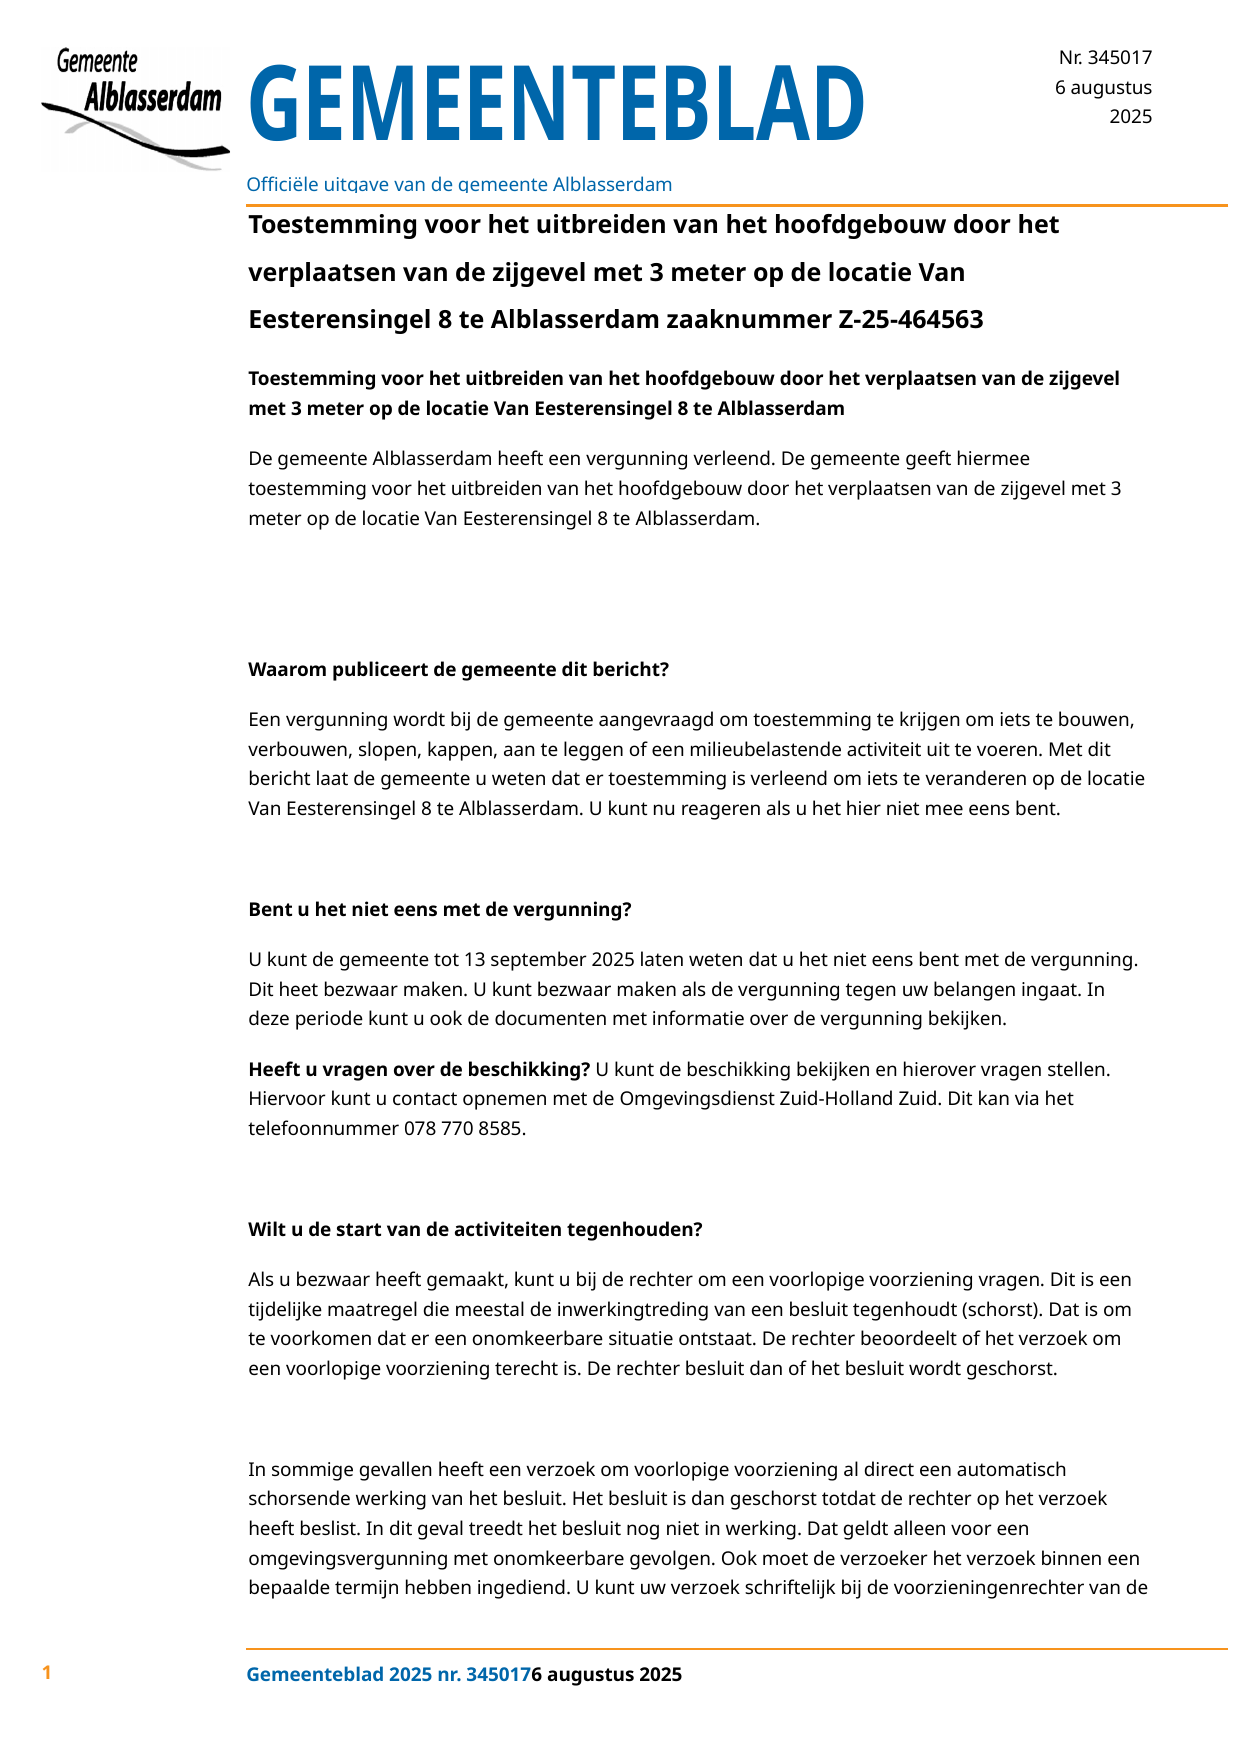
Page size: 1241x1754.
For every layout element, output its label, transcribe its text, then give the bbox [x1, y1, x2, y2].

text Toestemming voor het uitbreiden van het hoofdgebouw door het verplaatsen van de zijgevel met 3 meter op de locatie Van Eesterensingel 8 te Alblasserdam [248, 366, 1152, 421]
text Toestemming voor het uitbreiden van het hoofdgebouw door het verplaatsen van de zijgevel met 3 meter op de locatie Van Eesterensingel 8 te Alblasserdam zaaknummer Z-25-464563 [248, 207, 1152, 336]
text Heeft u vragen over de beschikking? U kunt de beschikking bekijken en hierover vragen stellen. Hiervoor kunt u contact opnemen met de Omgevingsdienst Zuid-Holland Zuid. Dit kan via het telefoonnummer 078 770 8585. [248, 1056, 1152, 1141]
text Als u bezwaar heeft gemaakt, kunt u bij de rechter om een voorlopige voorziening vragen. Dit is een tijdelijke maatregel die meestal de inwerkingtreding van een besluit tegenhoudt (schorst). Dat is om te voorkomen dat er een onomkeerbare situatie ontstaat. De rechter beoordeelt of het verzoek om een voorlopige voorziening terecht is. De rechter besluit dan of het besluit wordt geschorst. [248, 1266, 1152, 1381]
text In sommige gevallen heeft een verzoek om voorlopige voorziening al direct een automatisch schorsende werking van het besluit. Het besluit is dan geschorst totdat de rechter op het verzoek heeft beslist. In dit geval treedt het besluit nog niet in werking. Dat geldt alleen voor een omgevingsvergunning met onomkeerbare gevolgen. Ook moet de verzoeker het verzoek binnen een bepaalde termijn hebben ingediend. U kunt uw verzoek schriftelijk bij de voorzieningenrechter van de [248, 1456, 1152, 1600]
text Bent u het niet eens met de vergunning? [248, 896, 1152, 922]
text U kunt de gemeente tot 13 september 2025 laten weten dat u het niet eens bent met de vergunning. Dit heet bezwaar maken. U kunt bezwaar maken als de vergunning tegen uw belangen ingaat. In deze periode kunt u ook de documenten met informatie over de vergunning bekijken. [248, 946, 1152, 1031]
text De gemeente Alblasserdam heeft een vergunning verleend. De gemeente geeft hiermee toestemming voor het uitbreiden van het hoofdgebouw door het verplaatsen van de zijgevel met 3 meter op de locatie Van Eesterensingel 8 te Alblasserdam. [248, 446, 1152, 530]
text Wilt u de start van de activiteiten tegenhouden? [248, 1216, 1152, 1242]
text Waarom publiceert de gemeente dit bericht? [248, 656, 1152, 682]
text Een vergunning wordt bij de gemeente aangevraagd om toestemming te krijgen om iets te bouwen, verbouwen, slopen, kappen, aan te leggen of een milieubelastende activiteit uit te voeren. Met dit bericht laat de gemeente u weten dat er toestemming is verleend om iets te veranderen op de locatie Van Eesterensingel 8 te Alblasserdam. U kunt nu reageren als u het hier niet mee eens bent. [248, 706, 1152, 821]
picture [41, 47, 231, 172]
